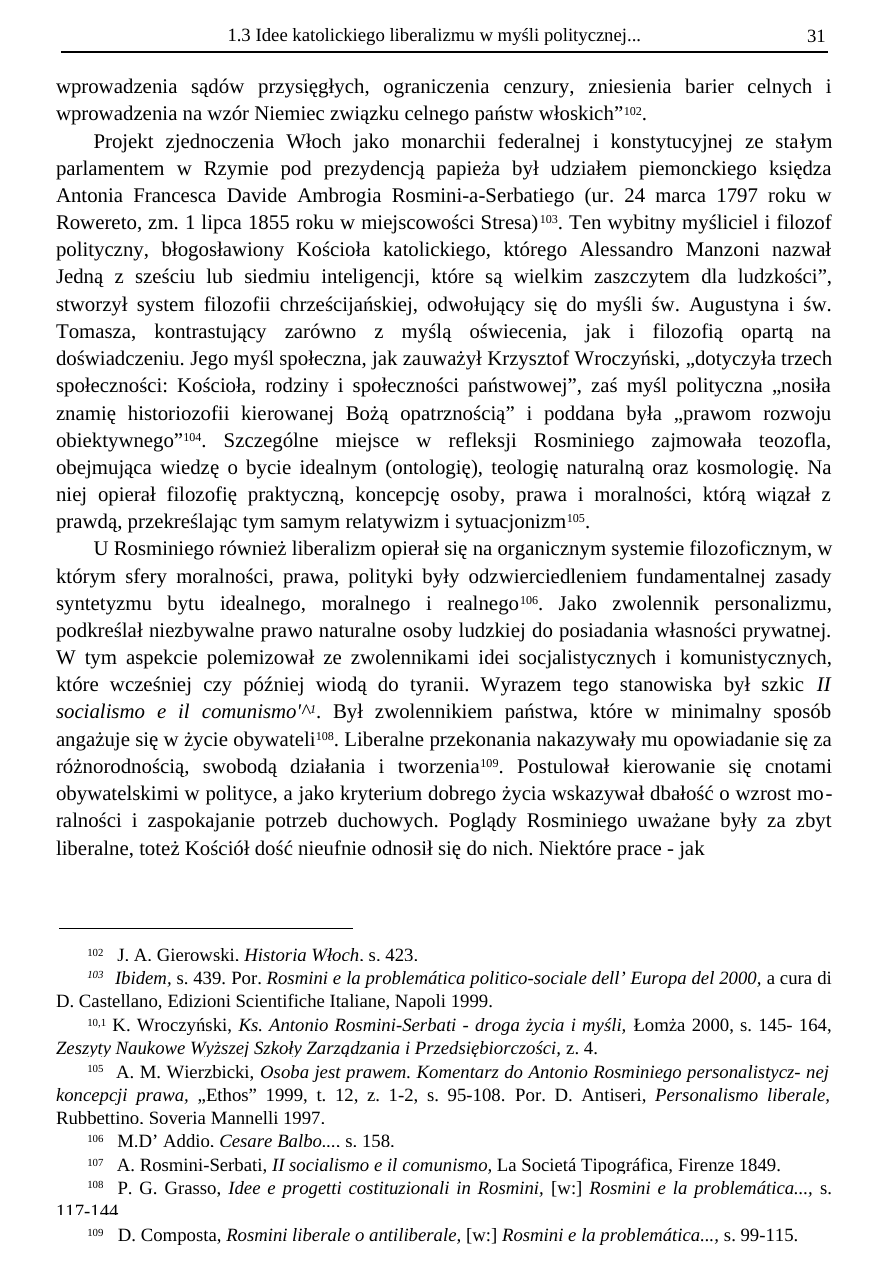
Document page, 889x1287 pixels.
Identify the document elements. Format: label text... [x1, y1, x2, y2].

text Projekt zjednoczenia Włoch jako monarchii federalnej i konstytucyjnej ze sta­łym parlamentem w Rzymie pod prezydencją papieża był udziałem piemonckiego księdza Antonia Francesca Davide Ambrogia Rosmini-a-Serbatiego (ur. 24 marca 1797 roku w Rowereto, zm. 1 lipca 1855 roku w miejscowości Stresa)103. Ten wy­bitny myśliciel i filozof polityczny, błogosławiony Kościoła katolickiego, którego Alessandro Manzoni nazwał Jedną z sześciu lub siedmiu inteligencji, które są wiel­kim zaszczytem dla ludzkości”, stworzył system filozofii chrześcijańskiej, odwo­łujący się do myśli św. Augustyna i św. Tomasza, kontrastujący zarówno z myślą oświecenia, jak i filozofią opartą na doświadczeniu. Jego myśl społeczna, jak za­uważył Krzysztof Wroczyński, „dotyczyła trzech społeczności: Kościoła, rodziny i społeczności państwowej”, zaś myśl polityczna „nosiła znamię historiozofii kie­rowanej Bożą opatrznością” i poddana była „prawom rozwoju obiektywnego”104. Szczególne miejsce w refleksji Rosminiego zajmowała teozofla, obejmująca wiedzę o bycie idealnym (ontologię), teologię naturalną oraz kosmologię. Na niej opierał filozofię praktyczną, koncepcję osoby, prawa i moralności, którą wiązał z prawdą, przekreślając tym samym relatywizm i sytuacjonizm105. [56, 128, 832, 533]
text wprowadzenia sądów przysięgłych, ograniczenia cenzury, zniesienia barier celnych i wprowadzenia na wzór Niemiec związku celnego państw włoskich”102. [56, 74, 832, 125]
text 108 P. G. Grasso, Idee e progetti costituzionali in Rosmini, [w:] Rosmini e la problemática..., s. 117-144. [56, 1177, 832, 1215]
text 105 A. M. Wierzbicki, Osoba jest prawem. Komentarz do Antonio Rosminiego personalistycz- nej koncepcji prawa, „Ethos” 1999, t. 12, z. 1-2, s. 95-108. Por. D. Antiseri, Personalismo liberale, Rubbettino, Soveria Mannelli 1997. [56, 1061, 832, 1123]
text U Rosminiego również liberalizm opierał się na organicznym systemie filo­zoficznym, w którym sfery moralności, prawa, polityki były odzwierciedleniem fundamentalnej zasady syntetyzmu bytu idealnego, moralnego i realnego106. Jako zwolennik personalizmu, podkreślał niezbywalne prawo naturalne osoby ludzkiej do posiadania własności prywatnej. W tym aspekcie polemizował ze zwolennika­mi idei socjalistycznych i komunistycznych, które wcześniej czy później wiodą do tyranii. Wyrazem tego stanowiska był szkic II socialismo e il comunismo'^1. Był zwolennikiem państwa, które w minimalny sposób angażuje się w życie obywa­teli108. Liberalne przekonania nakazywały mu opowiadanie się za różnorodnością, swobodą działania i tworzenia109. Postulował kierowanie się cnotami obywatelski­mi w polityce, a jako kryterium dobrego życia wskazywał dbałość o wzrost mo­ralności i zaspokajanie potrzeb duchowych. Poglądy Rosminiego uważane były za zbyt liberalne, toteż Kościół dość nieufnie odnosił się do nich. Niektóre prace - jak [56, 536, 832, 859]
text 1.3 Idee katolickiego liberalizmu w myśli politycznej... [227, 24, 661, 45]
text 109 D. Composta, Rosmini liberale o antiliberale, [w:] Rosmini e la problemática..., s. 99-115. [56, 1224, 832, 1245]
text 107 A. Rosmini-Serbati, II socialismo e il comunismo, La Societá Tipográfica, Firenze 1849. [56, 1154, 832, 1173]
text 10,1 K. Wroczyński, Ks. Antonio Rosmini-Serbati - droga życia i myśli, Łomża 2000, s. 145- 164, Zeszyty Naukowe Wyższej Szkoły Zarządzania i Przedsiębiorczości, z. 4. [56, 1014, 832, 1056]
text 103 Ibidem, s. 439. Por. Rosmini e la problemática politico-sociale dell’ Europa del 2000, a cura di D. Castellano, Edizioni Scientifiche Italiane, Napoli 1999. [56, 967, 832, 1010]
text 31 [807, 25, 829, 47]
text 106 M.D’ Addio, Cesare Balbo..., s. 158. [56, 1130, 832, 1147]
text 102 J. A. Gierowski, Historia Włoch, s. 423. [56, 944, 832, 961]
